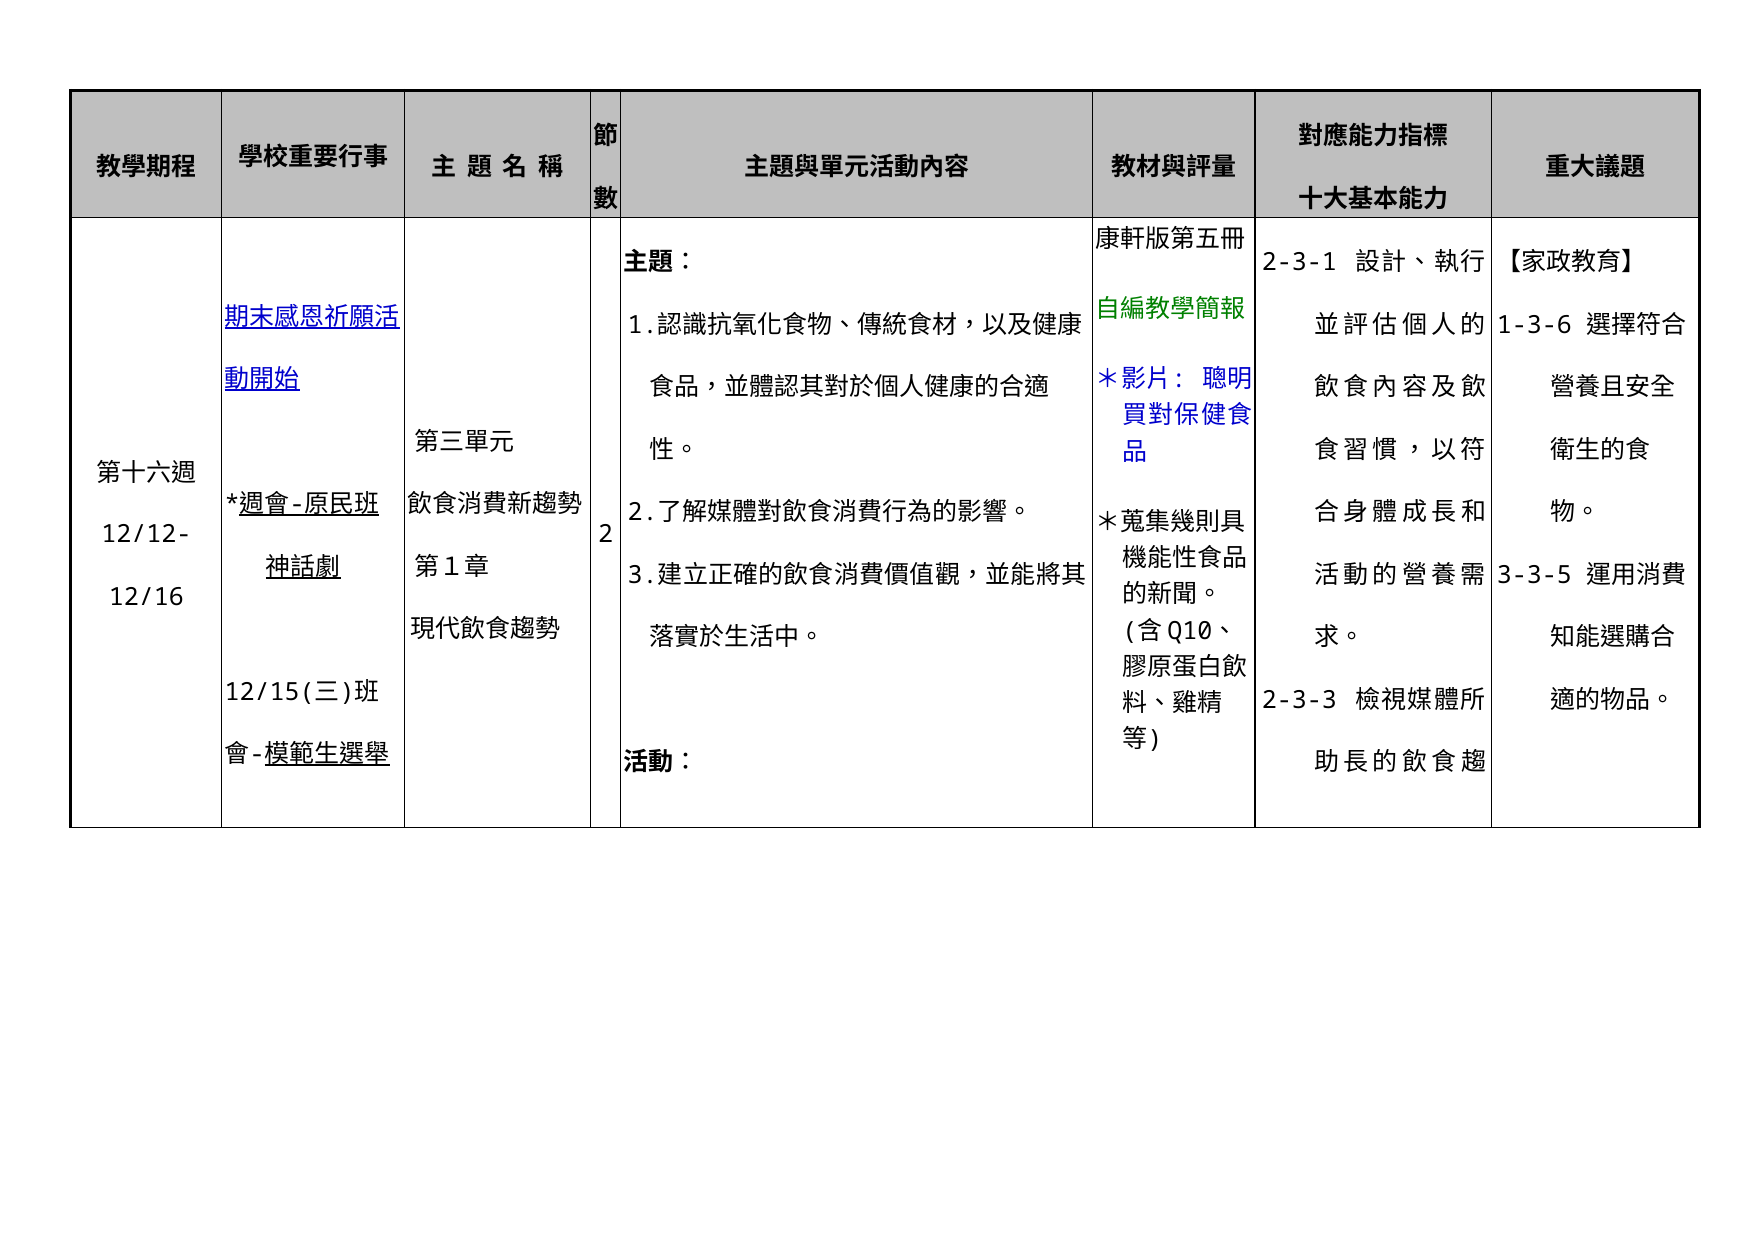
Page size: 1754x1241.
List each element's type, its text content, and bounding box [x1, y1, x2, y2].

table_cell 康軒版第五冊 自編教學簡報 ＊影片: 聰明買對保健食品 ＊蒐集幾則具機能性食品的新聞。(含Q10、膠原蛋白飲料、雞精等) [1093, 218, 1254, 827]
table_cell 期末感恩祈願活動開始 *週會-原民班神話劇 12/15(三)班會-模範生選舉 [222, 218, 404, 827]
table_header 節數 [591, 92, 620, 217]
table_cell 第十六週 12/12-12/16 [72, 218, 221, 827]
table_cell 2-3-1 設計、執行並評估個人的飲食內容及飲食習慣，以符合身體成長和活動的營養需求。 2-3-3 檢視媒體所助長的飲食趨 [1256, 218, 1491, 827]
table_cell 主題： 1.認識抗氧化食物、傳統食材，以及健康食品，並體認其對於個人健康的合適性。 2.了解媒體對飲食消費行為的影響。 3.建立正確的飲食消費價值觀，並能將其落實於生活中。 活動： [621, 218, 1092, 827]
table_cell 第三單元 飲食消費新趨勢 第１章 現代飲食趨勢 [405, 218, 590, 827]
table_header 主 題 名 稱 [405, 92, 590, 217]
table_header 學校重要行事 [222, 92, 404, 217]
table_cell 【家政教育】 1-3-6 選擇符合營養且安全衛生的食物。 3-3-5 運用消費知能選購合適的物品。 [1492, 218, 1698, 827]
table_header 主題與單元活動內容 [621, 92, 1092, 217]
table_header 教學期程 [72, 92, 221, 217]
table_header 對應能力指標 十大基本能力 [1256, 92, 1491, 217]
table_cell 2 [591, 218, 620, 827]
table_header 教材與評量 [1093, 92, 1254, 217]
table_header 重大議題 [1492, 92, 1698, 217]
